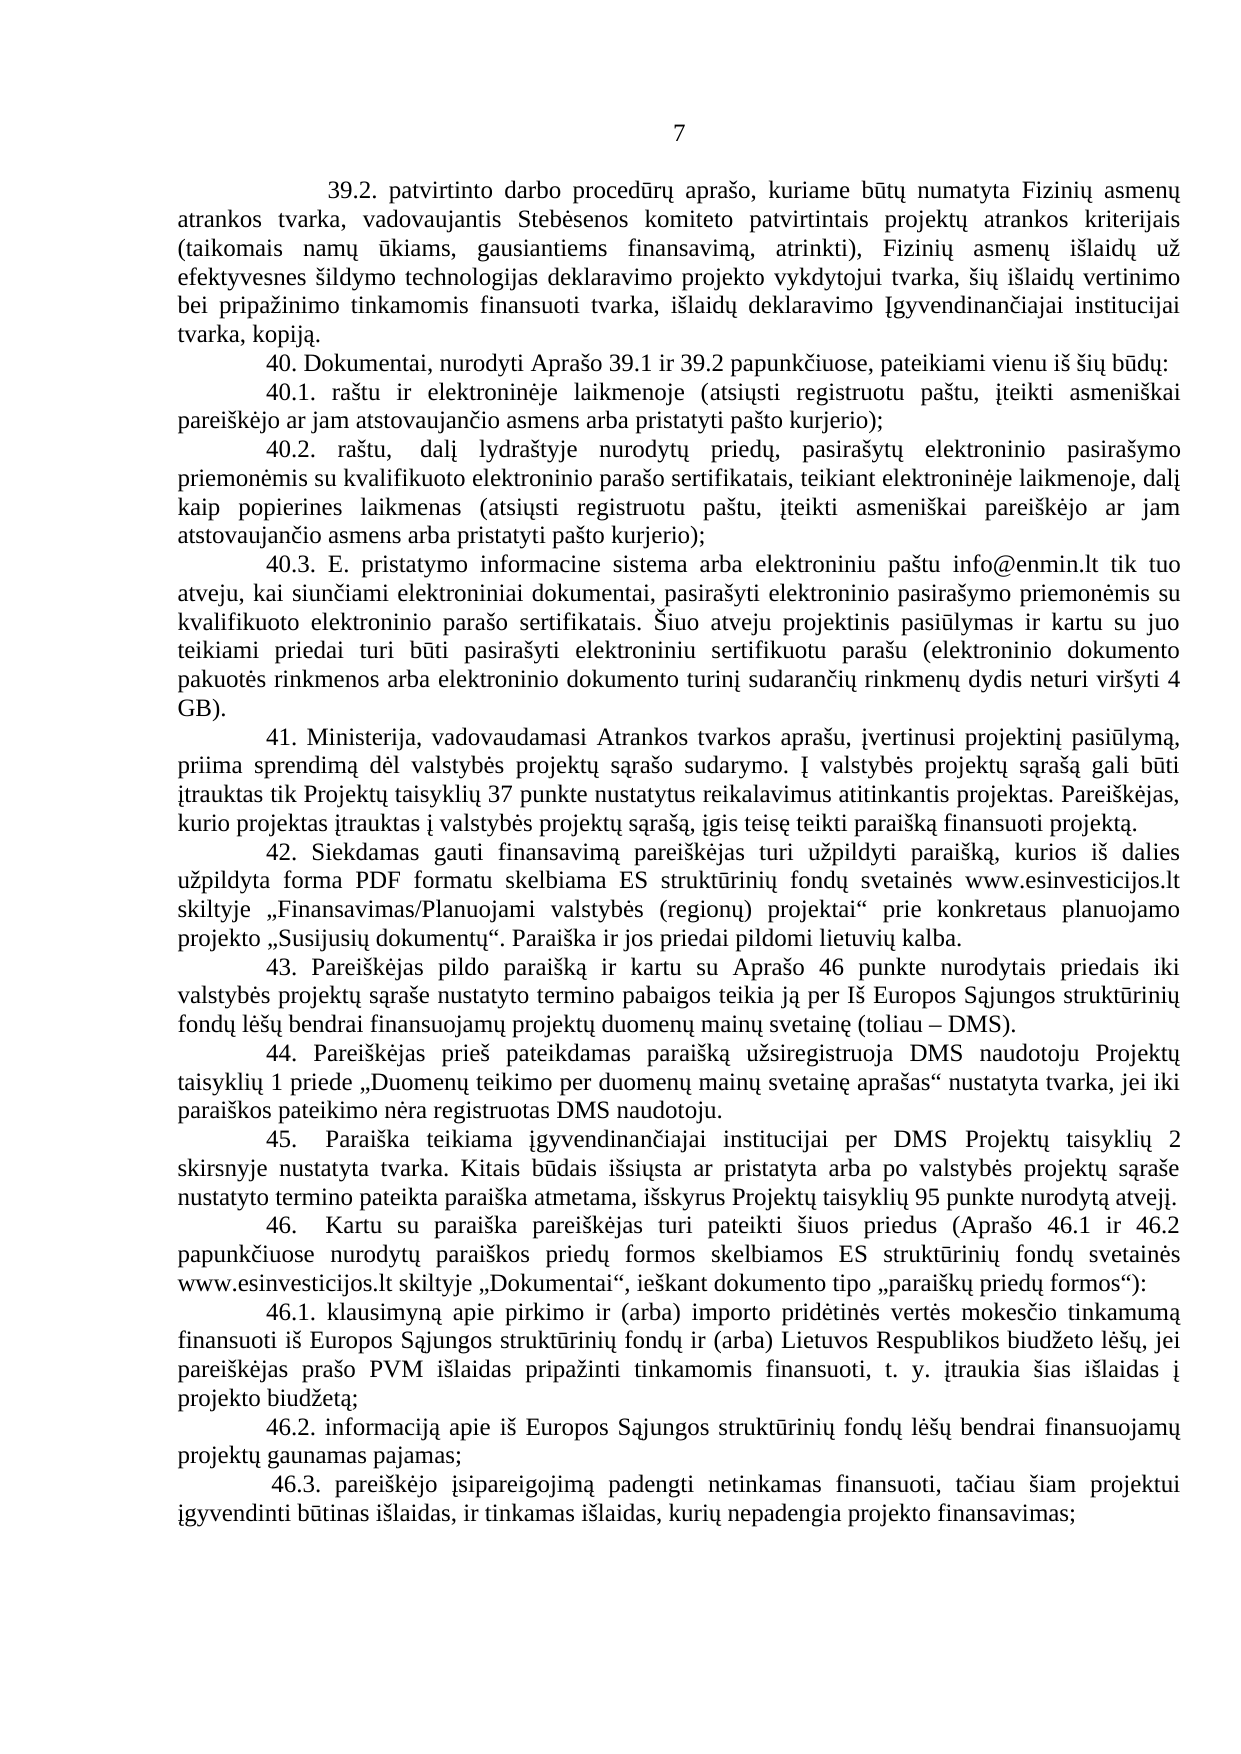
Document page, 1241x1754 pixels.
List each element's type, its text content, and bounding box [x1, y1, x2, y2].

text 40.3. E. pristatymo informacine sistema arba elektroniniu paštu info@enmin.lt tik tuo atveju, kai siunčiami elektroniniai dokumentai, pasirašyti elektroninio pasirašymo priemonėmis su kvalifikuoto elektroninio parašo sertifikatais. Šiuo atveju projektinis pasiūlymas ir kartu su juo teikiami priedai turi būti pasirašyti elektroniniu sertifikuotu parašu (elektroninio dokumento pakuotės rinkmenos arba elektroninio dokumento turinį sudarančių rinkmenų dydis neturi viršyti 4 GB). [177, 549, 1181, 722]
text 46.2. informaciją apie iš Europos Sąjungos struktūrinių fondų lėšų bendrai finansuojamų projektų gaunamas pajamas; [177, 1412, 1181, 1469]
text 42. Siekdamas gauti finansavimą pareiškėjas turi užpildyti paraišką, kurios iš dalies užpildyta forma PDF formatu skelbiama ES struktūrinių fondų svetainės www.esinvesticijos.lt skiltyje „Finansavimas/Planuojami valstybės (regionų) projektai“ prie konkretaus planuojamo projekto „Susijusių dokumentų“. Paraiška ir jos priedai pildomi lietuvių kalba. [177, 837, 1181, 952]
text 45. Paraiška teikiama įgyvendinančiajai institucijai per DMS Projektų taisyklių 2 skirsnyje nustatyta tvarka. Kitais būdais išsiųsta ar pristatyta arba po valstybės projektų sąraše nustatyto termino pateikta paraiška atmetama, išskyrus Projektų taisyklių 95 punkte nurodytą atvejį. [177, 1124, 1181, 1211]
text 44. Pareiškėjas prieš pateikdamas paraišką užsiregistruoja DMS naudotoju Projektų taisyklių 1 priede „Duomenų teikimo per duomenų mainų svetainę aprašas“ nustatyta tvarka, jei iki paraiškos pateikimo nėra registruotas DMS naudotoju. [177, 1038, 1181, 1124]
text 46. Kartu su paraiška pareiškėjas turi pateikti šiuos priedus (Aprašo 46.1 ir 46.2 papunkčiuose nurodytų paraiškos priedų formos skelbiamos ES struktūrinių fondų svetainės www.esinvesticijos.lt skiltyje „Dokumentai“, ieškant dokumento tipo „paraiškų priedų formos“): [177, 1211, 1181, 1297]
text 40.1. raštu ir elektroninėje laikmenoje (atsiųsti registruotu paštu, įteikti asmeniškai pareiškėjo ar jam atstovaujančio asmens arba pristatyti pašto kurjerio); [177, 377, 1181, 434]
text 46.1. klausimyną apie pirkimo ir (arba) importo pridėtinės vertės mokesčio tinkamumą finansuoti iš Europos Sąjungos struktūrinių fondų ir (arba) Lietuvos Respublikos biudžeto lėšų, jei pareiškėjas prašo PVM išlaidas pripažinti tinkamomis finansuoti, t. y. įtraukia šias išlaidas į projekto biudžetą; [177, 1297, 1181, 1412]
text 39.2. patvirtinto darbo procedūrų aprašo, kuriame būtų numatyta Fizinių asmenų atrankos tvarka, vadovaujantis Stebėsenos komiteto patvirtintais projektų atrankos kriterijais (taikomais namų ūkiams, gausiantiems finansavimą, atrinkti), Fizinių asmenų išlaidų už efektyvesnes šildymo technologijas deklaravimo projekto vykdytojui tvarka, šių išlaidų vertinimo bei pripažinimo tinkamomis finansuoti tvarka, išlaidų deklaravimo Įgyvendinančiajai institucijai tvarka, kopiją. [177, 176, 1181, 348]
text 46.3. pareiškėjo įsipareigojimą padengti netinkamas finansuoti, tačiau šiam projektui įgyvendinti būtinas išlaidas, ir tinkamas išlaidas, kurių nepadengia projekto finansavimas; [177, 1469, 1181, 1527]
text 40.2. raštu, dalį lydraštyje nurodytų priedų, pasirašytų elektroninio pasirašymo priemonėmis su kvalifikuoto elektroninio parašo sertifikatais, teikiant elektroninėje laikmenoje, dalį kaip popierines laikmenas (atsiųsti registruotu paštu, įteikti asmeniškai pareiškėjo ar jam atstovaujančio asmens arba pristatyti pašto kurjerio); [177, 434, 1181, 549]
text 41. Ministerija, vadovaudamasi Atrankos tvarkos aprašu, įvertinusi projektinį pasiūlymą, priima sprendimą dėl valstybės projektų sąrašo sudarymo. Į valstybės projektų sąrašą gali būti įtrauktas tik Projektų taisyklių 37 punkte nustatytus reikalavimus atitinkantis projektas. Pareiškėjas, kurio projektas įtrauktas į valstybės projektų sąrašą, įgis teisę teikti paraišką finansuoti projektą. [177, 722, 1181, 837]
text 43. Pareiškėjas pildo paraišką ir kartu su Aprašo 46 punkte nurodytais priedais iki valstybės projektų sąraše nustatyto termino pabaigos teikia ją per Iš Europos Sąjungos struktūrinių fondų lėšų bendrai finansuojamų projektų duomenų mainų svetainę (toliau – DMS). [177, 952, 1181, 1038]
text 40. Dokumentai, nurodyti Aprašo 39.1 ir 39.2 papunkčiuose, pateikiami vienu iš šių būdų: [177, 348, 1181, 377]
